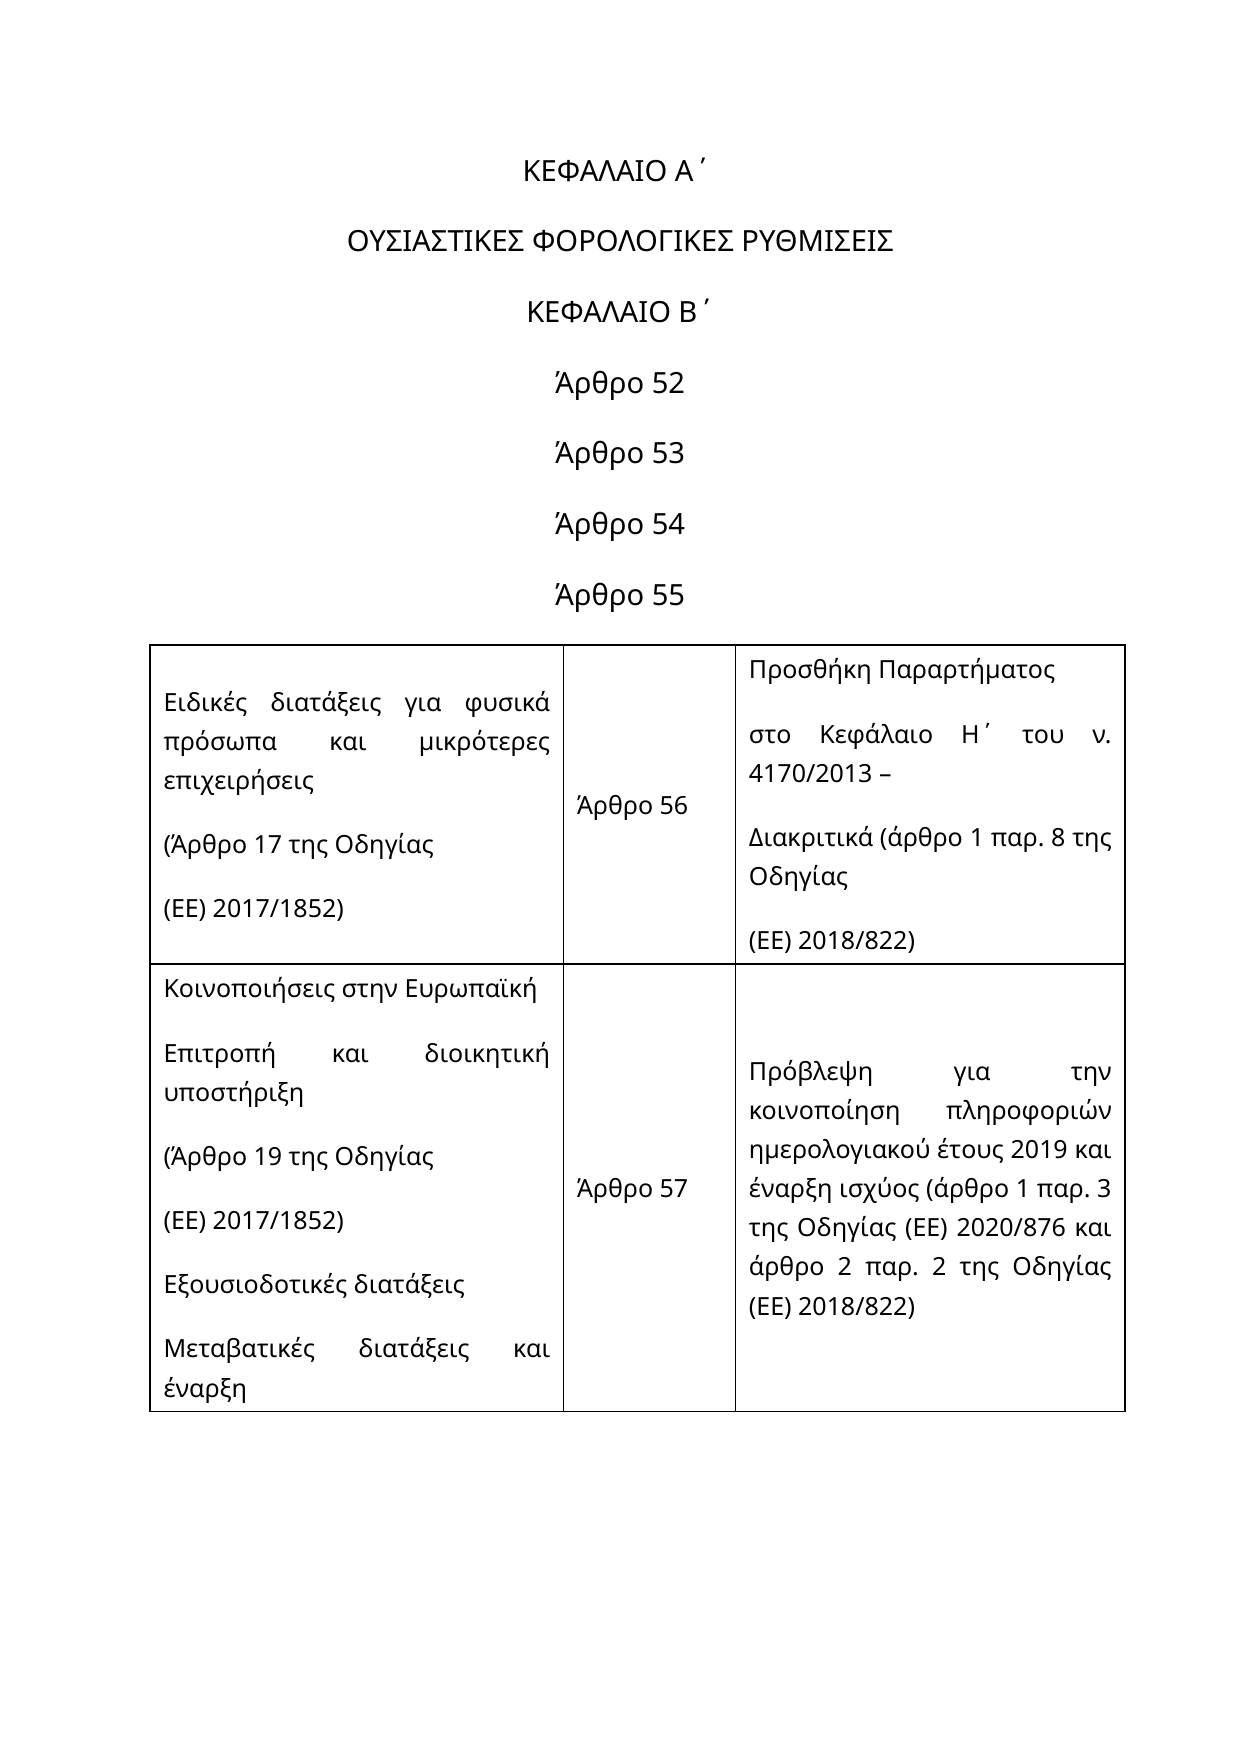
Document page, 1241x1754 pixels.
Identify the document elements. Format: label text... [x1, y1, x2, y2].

subtitle ΚΕΦΑΛΑΙΟ Α΄ [150, 150, 1090, 190]
table_header Ειδικές διατάξεις για φυσικά πρόσωπα και μικρότερες επιχειρήσεις (Άρθρο 17 της Οδηγίας (ΕΕ) 2017/1852) [151, 646, 563, 963]
subtitle ΟΥΣΙΑΣΤΙΚΕΣ ΦΟΡΟΛΟΓΙΚΕΣ ΡΥΘΜΙΣΕΙΣ [150, 221, 1090, 260]
subtitle ΚΕΦΑΛΑΙΟ Β΄ [150, 291, 1090, 331]
subtitle Άρθρο 54 [150, 503, 1090, 543]
table_header Άρθρο 56 [564, 646, 735, 963]
table_cell Άρθρο 57 [564, 965, 735, 1411]
table_cell Κοινοποιήσεις στην Ευρωπαϊκή Επιτροπή και διοικητική υποστήριξη (Άρθρο 19 της Οδηγίας (ΕΕ) 2017/1852) Εξουσιοδοτικές διατάξεις Μεταβατικές διατάξεις και έναρξη [151, 965, 563, 1411]
subtitle Άρθρο 52 [150, 362, 1090, 402]
subtitle Άρθρο 53 [150, 432, 1090, 472]
subtitle Άρθρο 55 [150, 574, 1090, 613]
table_header Προσθήκη Παραρτήματος στο Κεφάλαιο Η΄ του ν. 4170/2013 – Διακριτικά (άρθρο 1 παρ. 8 της Οδηγίας (ΕΕ) 2018/822) [736, 646, 1124, 963]
table_cell Πρόβλεψη για την κοινοποίηση πληροφοριών ημερολογιακού έτους 2019 και έναρξη ισχύος (άρθρο 1 παρ. 3 της Οδηγίας (ΕΕ) 2020/876 και άρθρο 2 παρ. 2 της Οδηγίας (ΕΕ) 2018/822) [736, 965, 1124, 1411]
